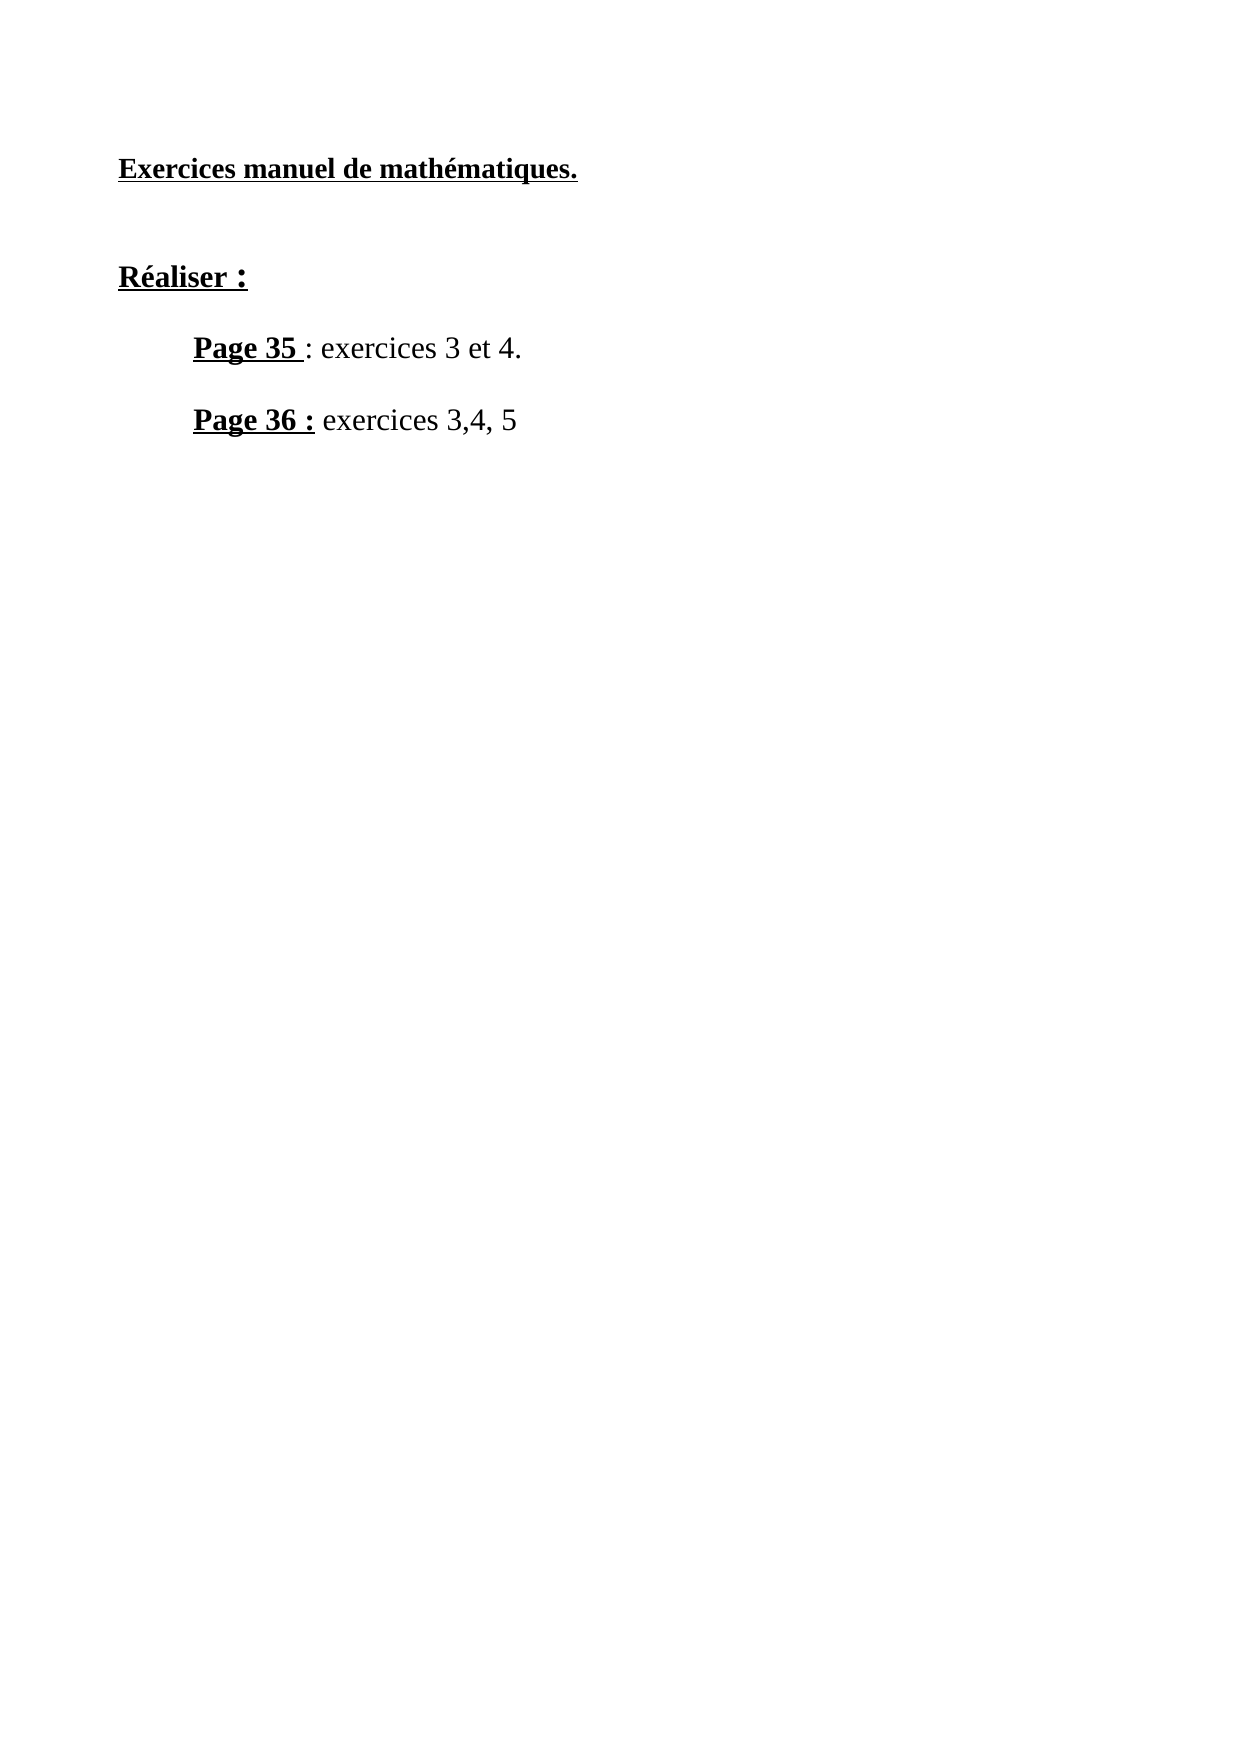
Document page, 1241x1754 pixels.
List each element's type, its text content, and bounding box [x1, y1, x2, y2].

text Réaliser : [118, 252, 1122, 295]
list Page 36 : exercices 3,4, 5 [156, 401, 1122, 437]
list Page 35 : exercices 3 et 4. [156, 329, 1122, 365]
text Exercices manuel de mathématiques. [118, 152, 1122, 185]
